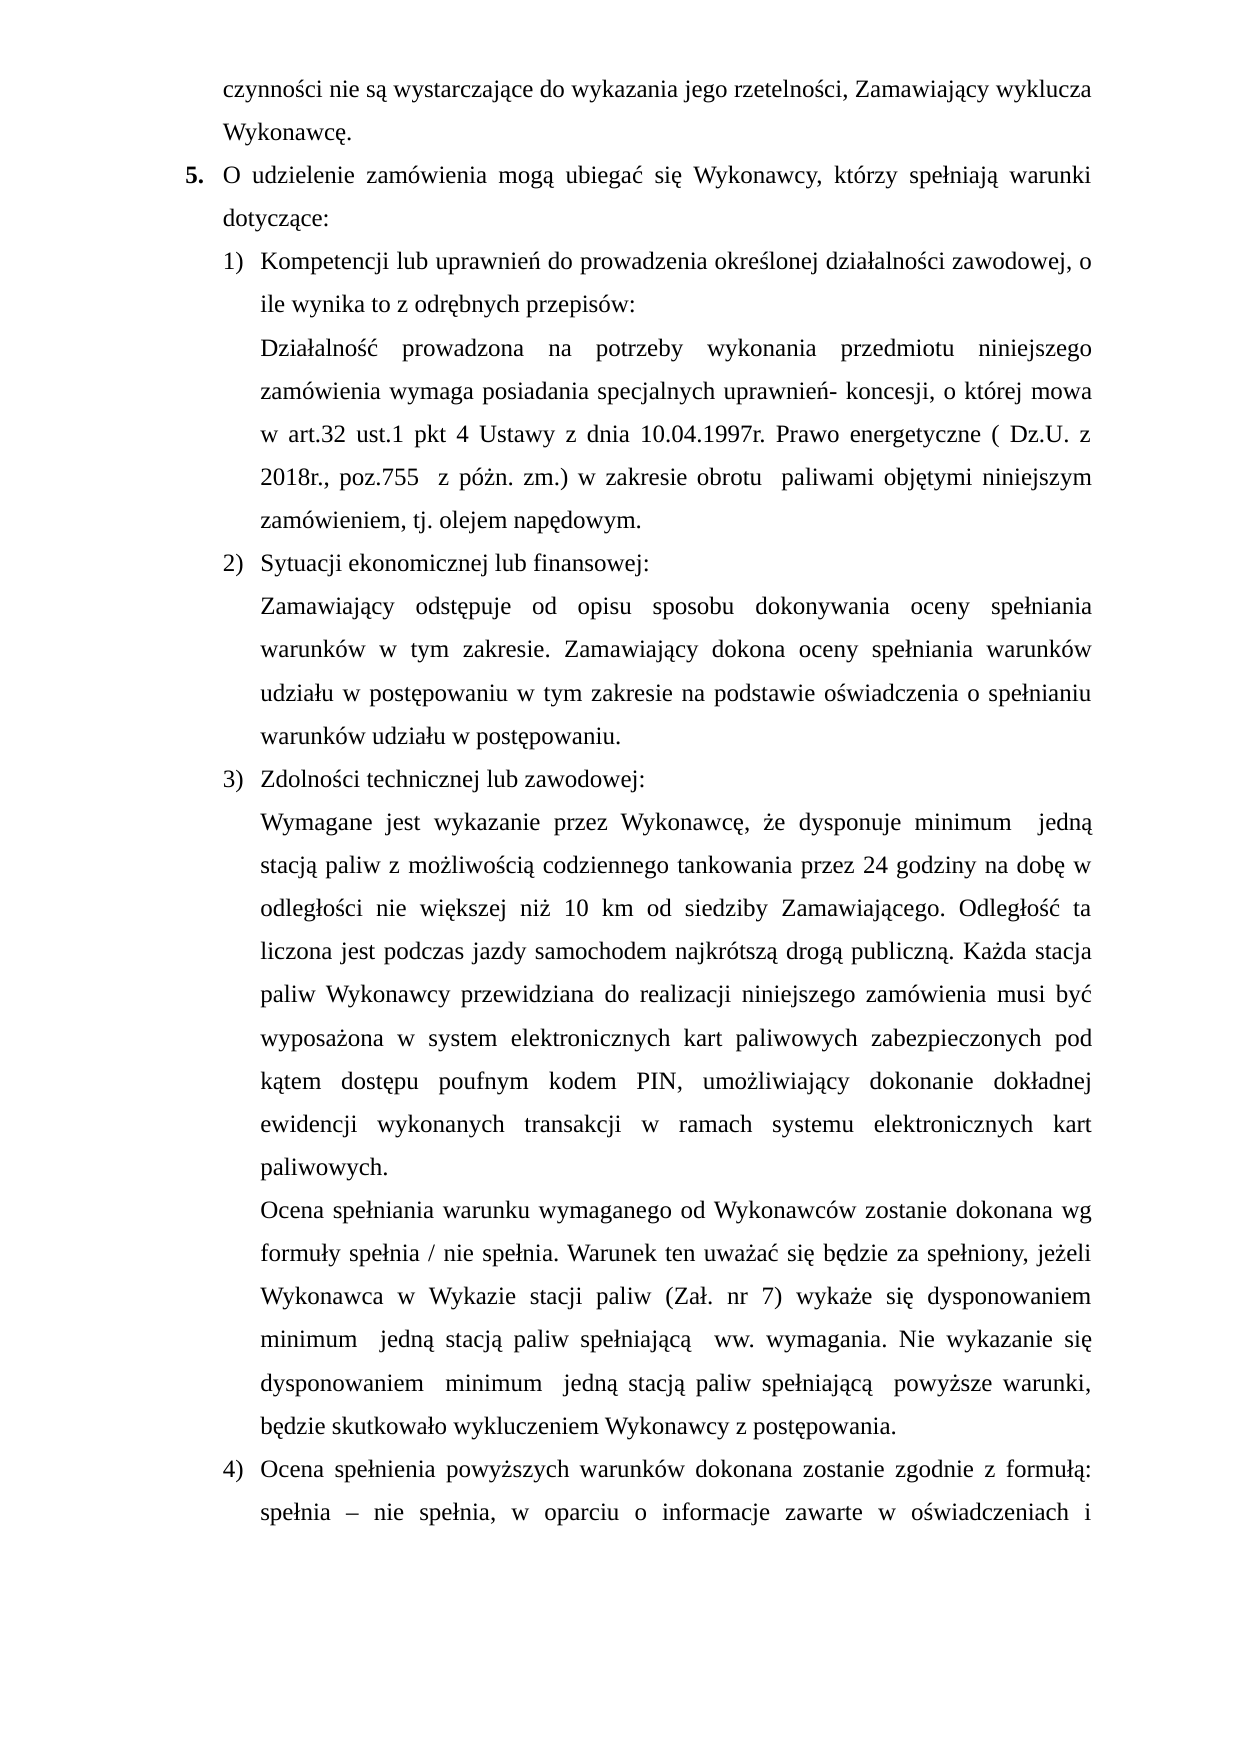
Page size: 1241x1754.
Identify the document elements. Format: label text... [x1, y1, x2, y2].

list Sytuacji ekonomicznej lub finansowej: [223, 548, 1093, 577]
list Zdolności technicznej lub zawodowej: [223, 764, 1093, 793]
list czynności nie są wystarczające do wykazania jego rzetelności, Zamawiający wyklucza Wykonawcę. [185, 74, 1093, 146]
list O udzielenie zamówienia mogą ubiegać się Wykonawcy, którzy spełniają warunki dotyczące: [185, 160, 1093, 232]
list Ocena spełnienia powyższych warunków dokonana zostanie zgodnie z formułą: spełnia – nie spełnia, w oparciu o informacje zawarte w oświadczeniach i [223, 1454, 1093, 1526]
list Działalność prowadzona na potrzeby wykonania przedmiotu niniejszego zamówienia wymaga posiadania specjalnych uprawnień- koncesji, o której mowa w art.32 ust.1 pkt 4 Ustawy z dnia 10.04.1997r. Prawo energetyczne ( Dz.U. z 2018r., poz.755 z póżn. zm.) w zakresie obrotu paliwami objętymi niniejszym zamówieniem, tj. olejem napędowym. [260, 333, 1093, 534]
list Wymagane jest wykazanie przez Wykonawcę, że dysponuje minimum jedną stacją paliw z możliwością codziennego tankowania przez 24 godziny na dobę w odległości nie większej niż 10 km od siedziby Zamawiającego. Odległość ta liczona jest podczas jazdy samochodem najkrótszą drogą publiczną. Każda stacja paliw Wykonawcy przewidziana do realizacji niniejszego zamówienia musi być wyposażona w system elektronicznych kart paliwowych zabezpieczonych pod kątem dostępu poufnym kodem PIN, umożliwiający dokonanie dokładnej ewidencji wykonanych transakcji w ramach systemu elektronicznych kart paliwowych. [260, 807, 1093, 1181]
list Kompetencji lub uprawnień do prowadzenia określonej działalności zawodowej, o ile wynika to z odrębnych przepisów: [223, 246, 1093, 318]
list Zamawiający odstępuje od opisu sposobu dokonywania oceny spełniania warunków w tym zakresie. Zamawiający dokona oceny spełniania warunków udziału w postępowaniu w tym zakresie na podstawie oświadczenia o spełnianiu warunków udziału w postępowaniu. [260, 591, 1093, 749]
list Ocena spełniania warunku wymaganego od Wykonawców zostanie dokonana wg formuły spełnia / nie spełnia. Warunek ten uważać się będzie za spełniony, jeżeli Wykonawca w Wykazie stacji paliw (Zał. nr 7) wykaże się dysponowaniem minimum jedną stacją paliw spełniającą ww. wymagania. Nie wykazanie się dysponowaniem minimum jedną stacją paliw spełniającą powyższe warunki, będzie skutkowało wykluczeniem Wykonawcy z postępowania. [260, 1195, 1093, 1439]
